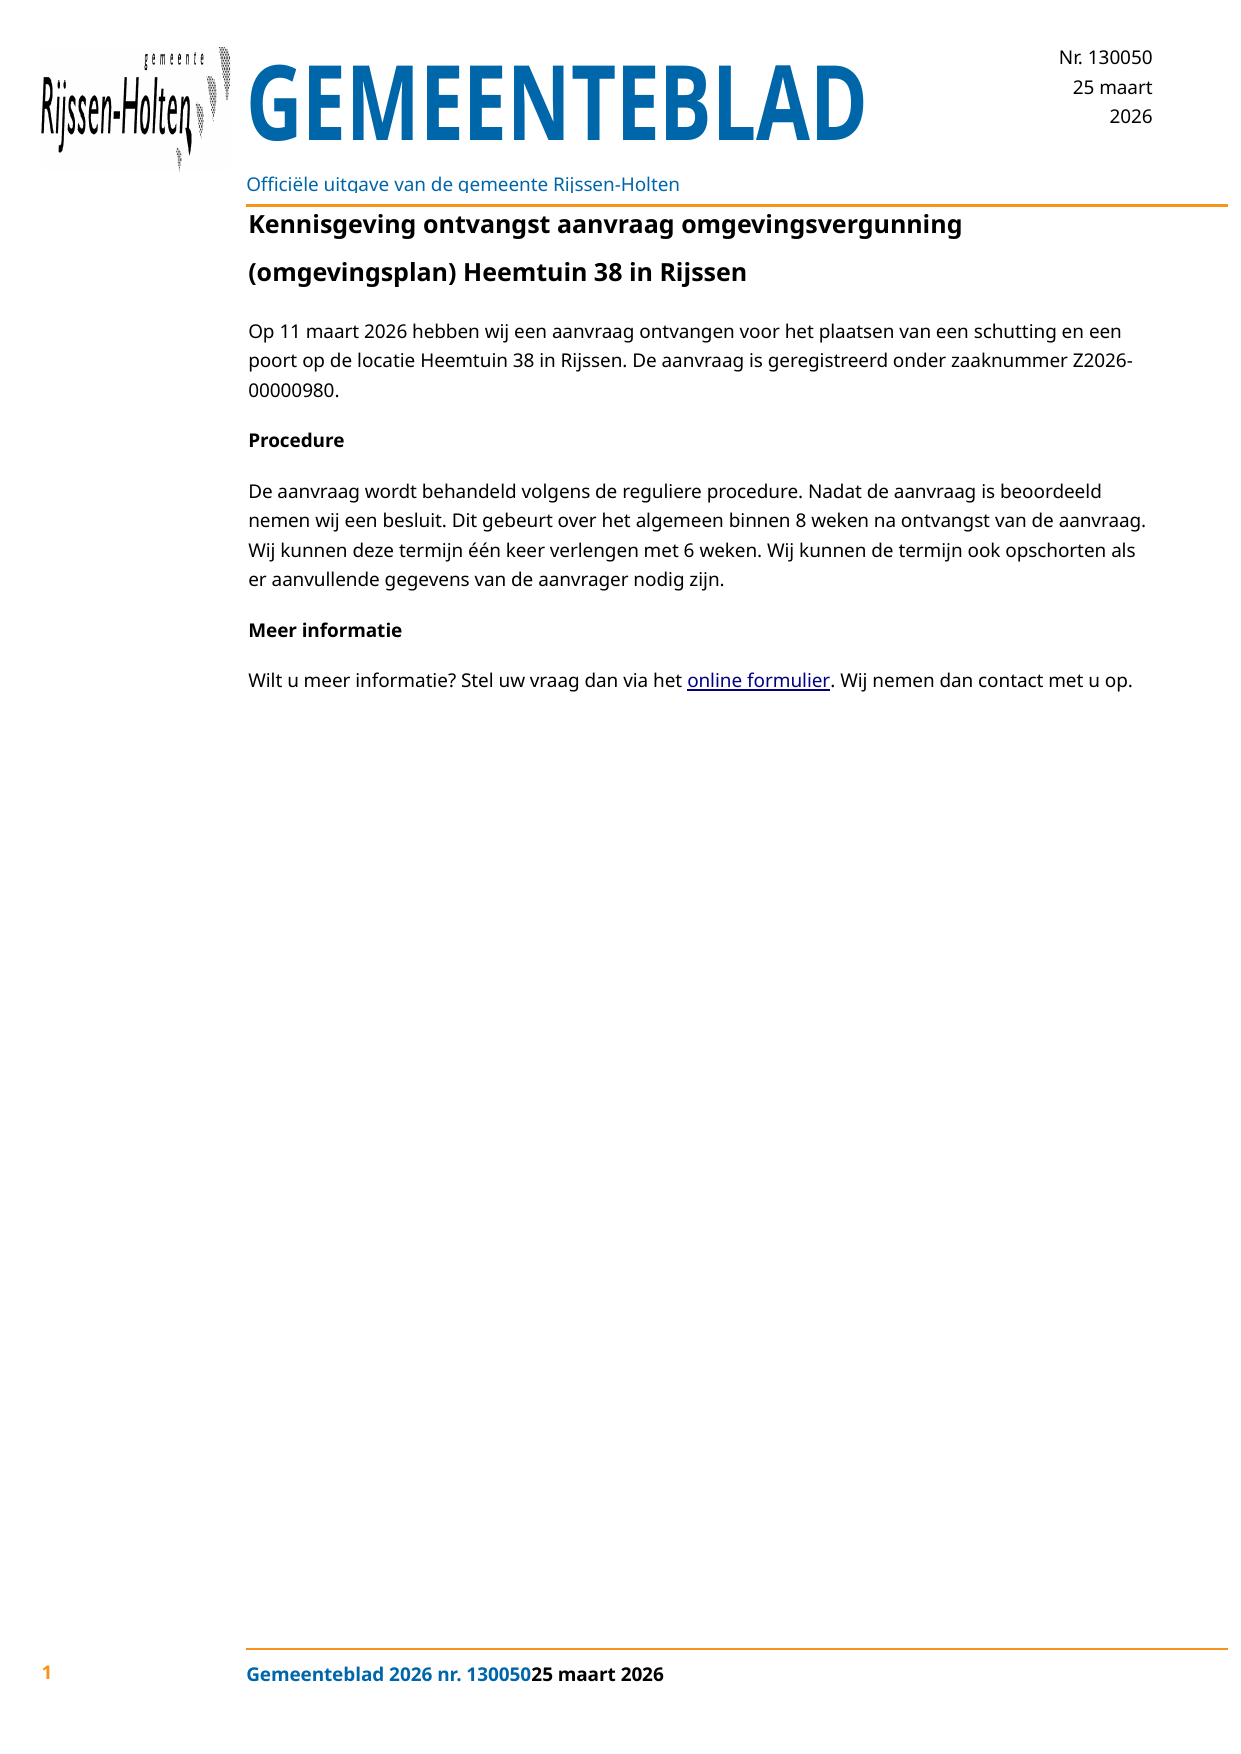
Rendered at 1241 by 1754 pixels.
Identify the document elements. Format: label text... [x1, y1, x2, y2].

text Op 11 maart 2026 hebben wij een aanvraag ontvangen voor het plaatsen van een schutting en een poort op de locatie Heemtuin 38 in Rijssen. De aanvraag is geregistreerd onder zaaknummer Z2026-00000980. [248, 318, 1152, 403]
text Kennisgeving ontvangst aanvraag omgevingsvergunning (omgevingsplan) Heemtuin 38 in Rijssen [248, 207, 1152, 288]
text Meer informatie [248, 617, 1152, 643]
text Wilt u meer informatie? Stel uw vraag dan via het online formulier. Wij nemen dan contact met u op. [248, 667, 1152, 693]
text Procedure [248, 427, 1152, 453]
picture [41, 47, 231, 172]
text De aanvraag wordt behandeld volgens de reguliere procedure. Nadat de aanvraag is beoordeeld nemen wij een besluit. Dit gebeurt over het algemeen binnen 8 weken na ontvangst van de aanvraag. Wij kunnen deze termijn één keer verlengen met 6 weken. Wij kunnen de termijn ook opschorten als er aanvullende gegevens van de aanvrager nodig zijn. [248, 478, 1152, 592]
